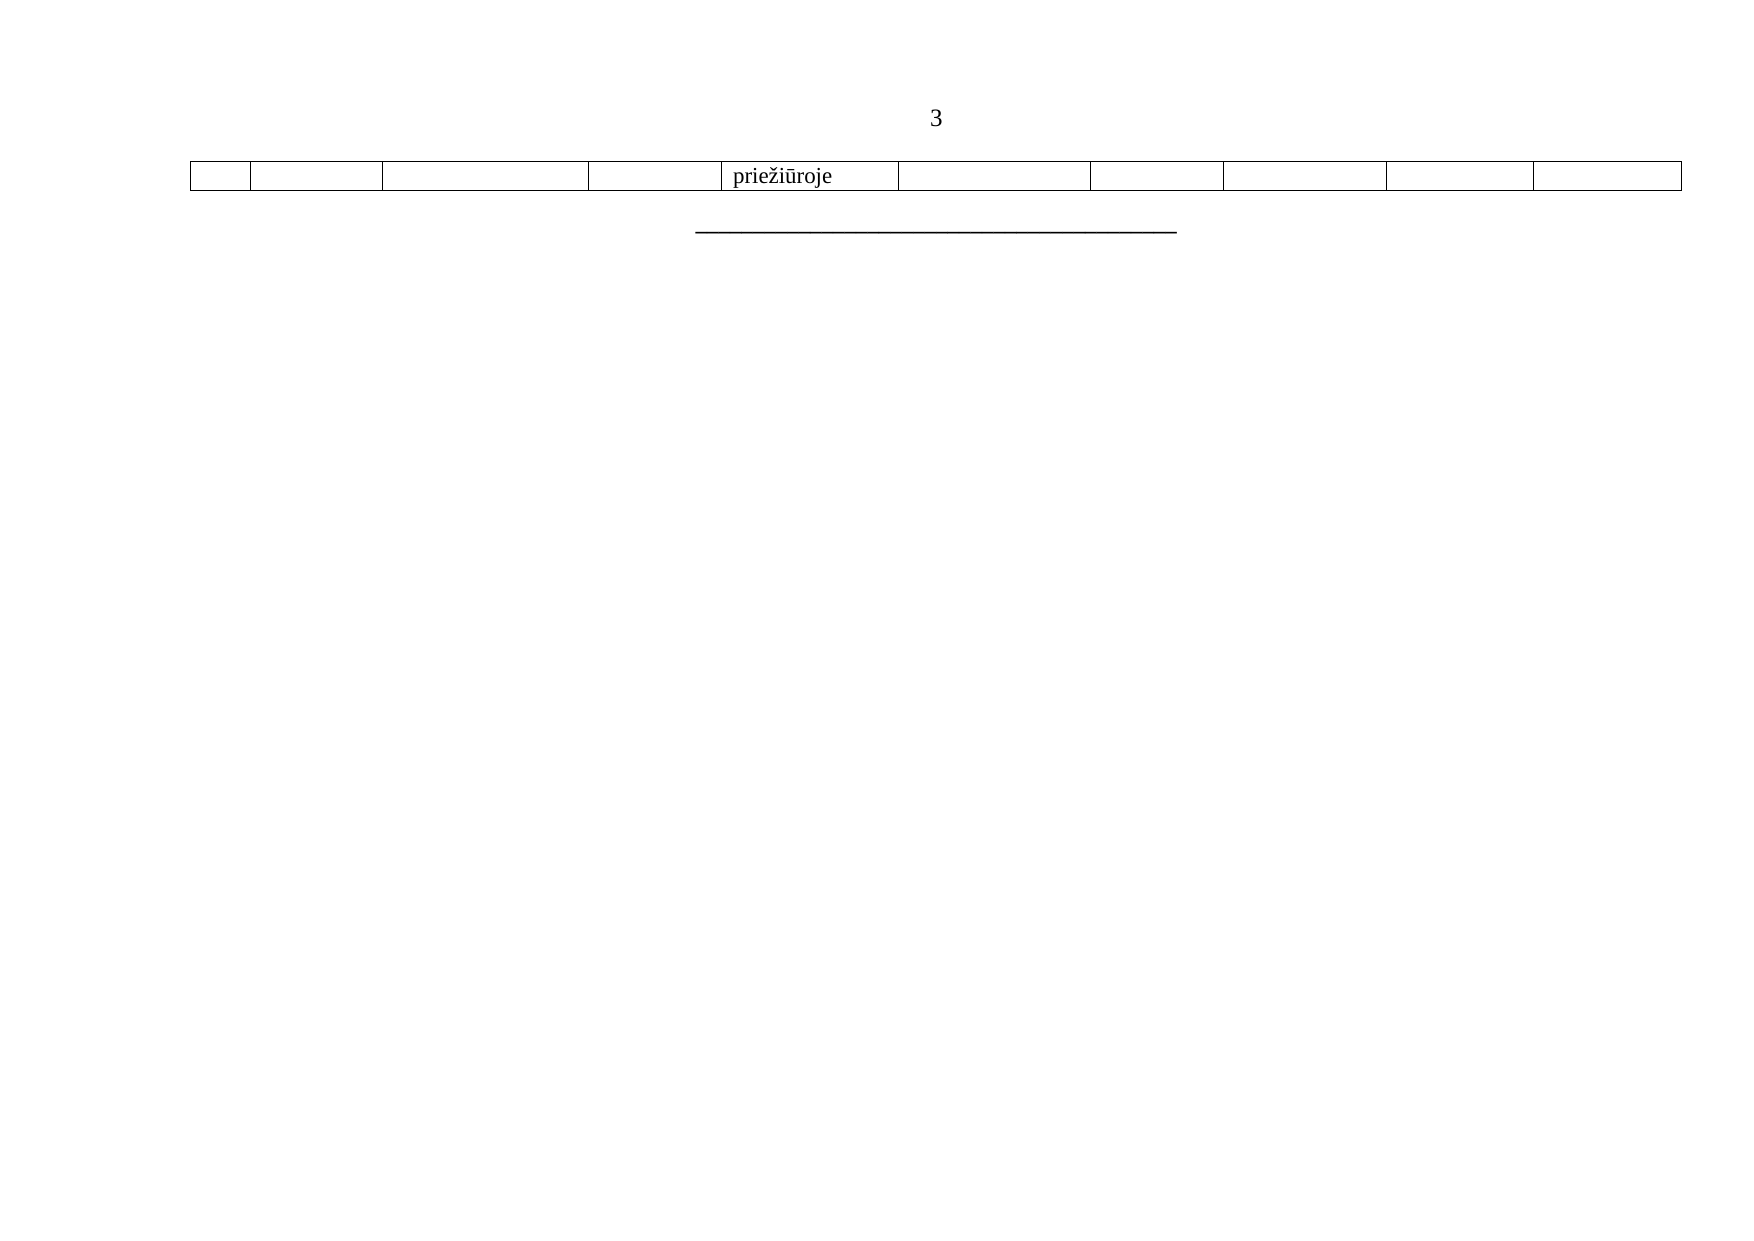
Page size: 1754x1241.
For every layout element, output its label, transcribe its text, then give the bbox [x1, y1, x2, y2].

table_cell [251, 162, 382, 190]
table_cell - [899, 162, 1090, 190]
table_cell [1091, 162, 1223, 190]
table_cell Kompleksinis efektyvių ir inovatyvių metodų taikymas poliligotų pacientų sveikatos priežiūroje [722, 162, 898, 190]
table_cell [589, 162, 721, 190]
table_cell [191, 162, 250, 190]
text –––––––––––––––––––––––––––––––––––––––––– [177, 217, 1695, 244]
table_cell [383, 162, 588, 190]
table_cell [1534, 162, 1681, 190]
table_cell [1224, 162, 1386, 190]
table_cell [1387, 162, 1533, 190]
